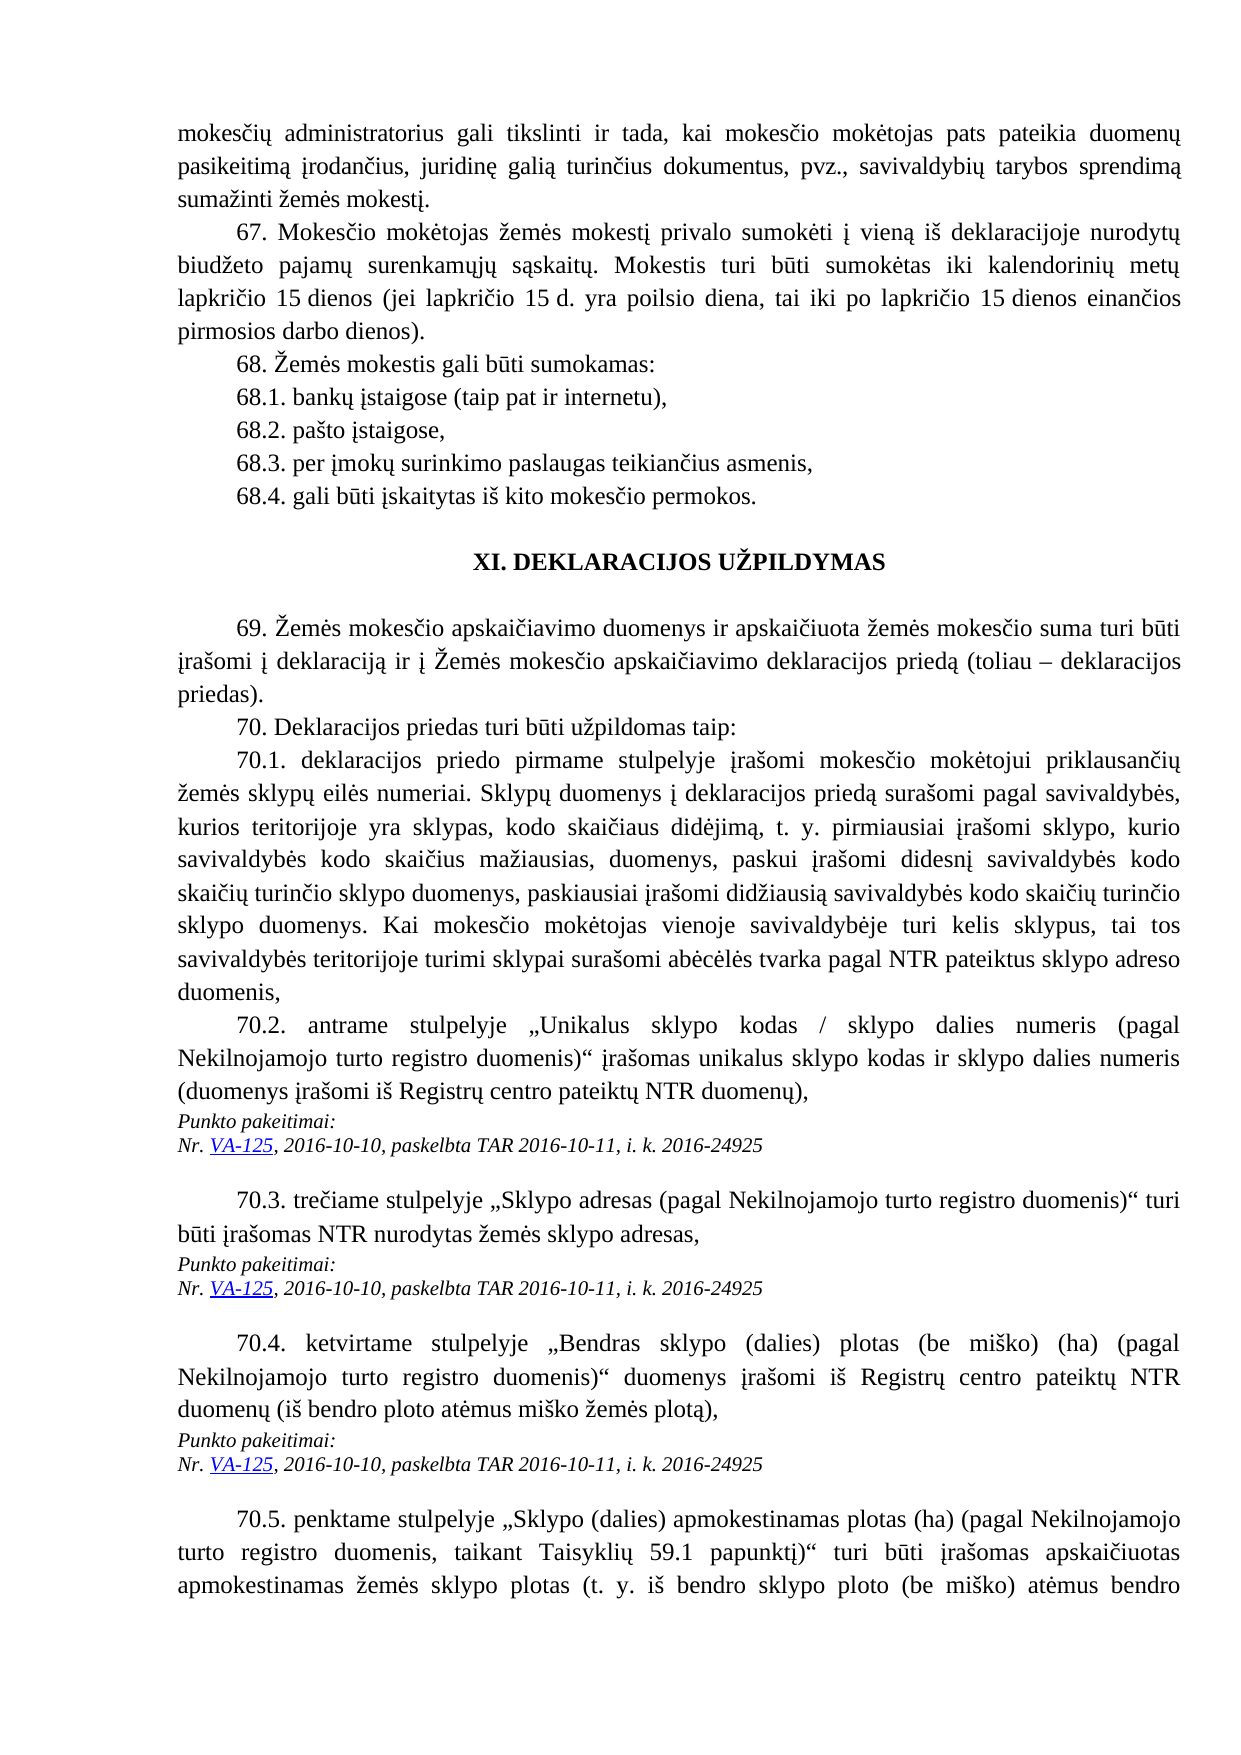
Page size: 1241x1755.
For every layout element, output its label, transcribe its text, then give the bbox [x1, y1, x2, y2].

text Nr. VA-125, 2016-10-10, paskelbta TAR 2016-10-11, i. k. 2016-24925 [177, 1276, 1181, 1300]
text Punkto pakeitimai: [177, 1252, 1181, 1276]
text XI. DEKLARACIJOS UŽPILDYMAS [177, 547, 1181, 576]
text 68.2. pašto įstaigose, [177, 415, 1181, 444]
text Nr. VA-125, 2016-10-10, paskelbta TAR 2016-10-11, i. k. 2016-24925 [177, 1452, 1181, 1476]
text 70.4. ketvirtame stulpelyje „Bendras sklypo (dalies) plotas (be miško) (ha) (pagal Nekilnojamojo turto registro duomenis)“ duomenys įrašomi iš Registrų centro pateiktų NTR duomenų (iš bendro ploto atėmus miško žemės plotą), [177, 1328, 1181, 1423]
text 70.1. deklaracijos priedo pirmame stulpelyje įrašomi mokesčio mokėtojui priklausančių žemės sklypų eilės numeriai. Sklypų duomenys į deklaracijos priedą surašomi pagal savivaldybės, kurios teritorijoje yra sklypas, kodo skaičiaus didėjimą, t. y. pirmiausiai įrašomi sklypo, kurio savivaldybės kodo skaičius mažiausias, duomenys, paskui įrašomi didesnį savivaldybės kodo skaičių turinčio sklypo duomenys, paskiausiai įrašomi didžiausią savivaldybės kodo skaičių turinčio sklypo duomenys. Kai mokesčio mokėtojas vienoje savivaldybėje turi kelis sklypus, tai tos savivaldybės teritorijoje turimi sklypai surašomi abėcėlės tvarka pagal NTR pateiktus sklypo adreso duomenis, [177, 746, 1181, 1005]
text 68.3. per įmokų surinkimo paslaugas teikiančius asmenis, [177, 448, 1181, 477]
text 68.1. bankų įstaigose (taip pat ir internetu), [177, 382, 1181, 411]
text Punkto pakeitimai: [177, 1109, 1181, 1133]
text 68.4. gali būti įskaitytas iš kito mokesčio permokos. [177, 481, 1181, 510]
text 69. Žemės mokesčio apskaičiavimo duomenys ir apskaičiuota žemės mokesčio suma turi būti įrašomi į deklaraciją ir į Žemės mokesčio apskaičiavimo deklaracijos priedą (toliau – deklaracijos priedas). [177, 613, 1181, 708]
text 68. Žemės mokestis gali būti sumokamas: [177, 349, 1181, 378]
text 70.2. antrame stulpelyje „Unikalus sklypo kodas / sklypo dalies numeris (pagal Nekilnojamojo turto registro duomenis)“ įrašomas unikalus sklypo kodas ir sklypo dalies numeris (duomenys įrašomi iš Registrų centro pateiktų NTR duomenų), [177, 1010, 1181, 1104]
text 70.3. trečiame stulpelyje „Sklypo adresas (pagal Nekilnojamojo turto registro duomenis)“ turi būti įrašomas NTR nurodytas žemės sklypo adresas, [177, 1186, 1181, 1247]
text Nr. VA-125, 2016-10-10, paskelbta TAR 2016-10-11, i. k. 2016-24925 [177, 1133, 1181, 1157]
text Punkto pakeitimai: [177, 1428, 1181, 1452]
text mokesčių administratorius gali tikslinti ir tada, kai mokesčio mokėtojas pats pateikia duomenų pasikeitimą įrodančius, juridinę galią turinčius dokumentus, pvz., savivaldybių tarybos sprendimą sumažinti žemės mokestį. [177, 118, 1181, 213]
text 70.5. penktame stulpelyje „Sklypo (dalies) apmokestinamas plotas (ha) (pagal Nekilnojamojo turto registro duomenis, taikant Taisyklių 59.1 papunktį)“ turi būti įrašomas apskaičiuotas apmokestinamas žemės sklypo plotas (t. y. iš bendro sklypo ploto (be miško) atėmus bendro [177, 1504, 1181, 1599]
text 67. Mokesčio mokėtojas žemės mokestį privalo sumokėti į vieną iš deklaracijoje nurodytų biudžeto pajamų surenkamųjų sąskaitų. Mokestis turi būti sumokėtas iki kalendorinių metų lapkričio 15 dienos (jei lapkričio 15 d. yra poilsio diena, tai iki po lapkričio 15 dienos einančios pirmosios darbo dienos). [177, 217, 1181, 345]
text 70. Deklaracijos priedas turi būti užpildomas taip: [177, 712, 1181, 741]
